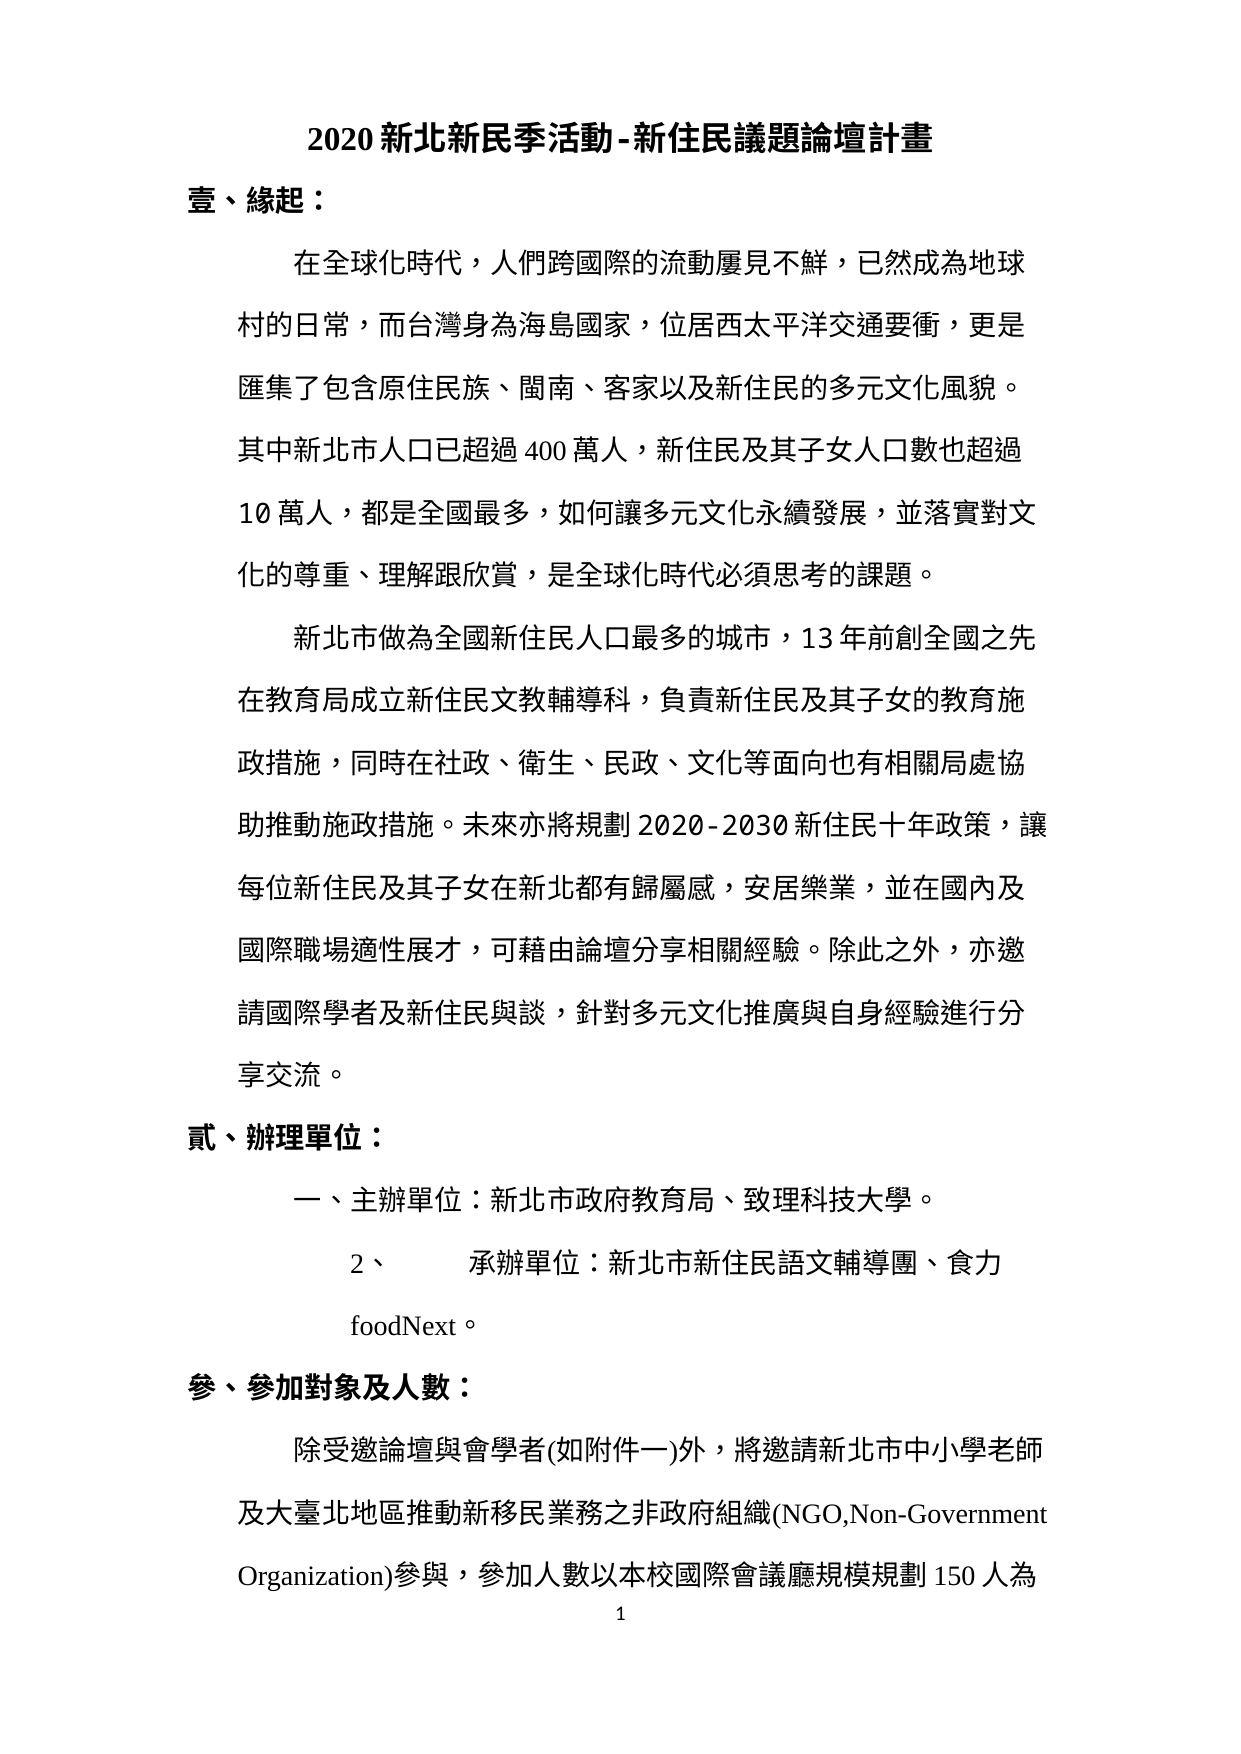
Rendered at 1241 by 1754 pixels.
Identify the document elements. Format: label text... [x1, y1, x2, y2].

list 承辦單位：新北市新住民語文輔導團、食力foodNext。 [350, 1219, 1053, 1344]
text 壹、緣起： [187, 157, 1053, 219]
text 新北市做為全國新住民人口最多的城市，13年前創全國之先在教育局成立新住民文教輔導科，負責新住民及其子女的教育施政措施，同時在社政、衛生、民政、文化等面向也有相關局處協助推動施政措施。未來亦將規劃2020-2030新住民十年政策，讓每位新住民及其子女在新北都有歸屬感，安居樂業，並在國內及國際職場適性展才，可藉由論壇分享相關經驗。除此之外，亦邀請國際學者及新住民與談，針對多元文化推廣與自身經驗進行分享交流。 [237, 594, 1053, 1094]
text 一、主辦單位：新北市政府教育局、致理科技大學。 [237, 1157, 1053, 1219]
text 參、參加對象及人數： [187, 1344, 1053, 1407]
text 除受邀論壇與會學者(如附件一)外，將邀請新北市中小學老師及大臺北地區推動新移民業務之非政府組織(NGO,Non-Government Organization)參與，參加人數以本校國際會議廳規模規劃150人為 [237, 1407, 1053, 1594]
text 2020新北新民季活動-新住民議題論壇計畫 [188, 94, 1053, 157]
text 貳、辦理單位： [187, 1094, 1053, 1157]
text 在全球化時代，人們跨國際的流動屢見不鮮，已然成為地球村的日常，而台灣身為海島國家，位居西太平洋交通要衝，更是匯集了包含原住民族、閩南、客家以及新住民的多元文化風貌。其中新北市人口已超過400萬人，新住民及其子女人口數也超過10萬人，都是全國最多，如何讓多元文化永續發展，並落實對文化的尊重、理解跟欣賞，是全球化時代必須思考的課題。 [237, 219, 1053, 594]
